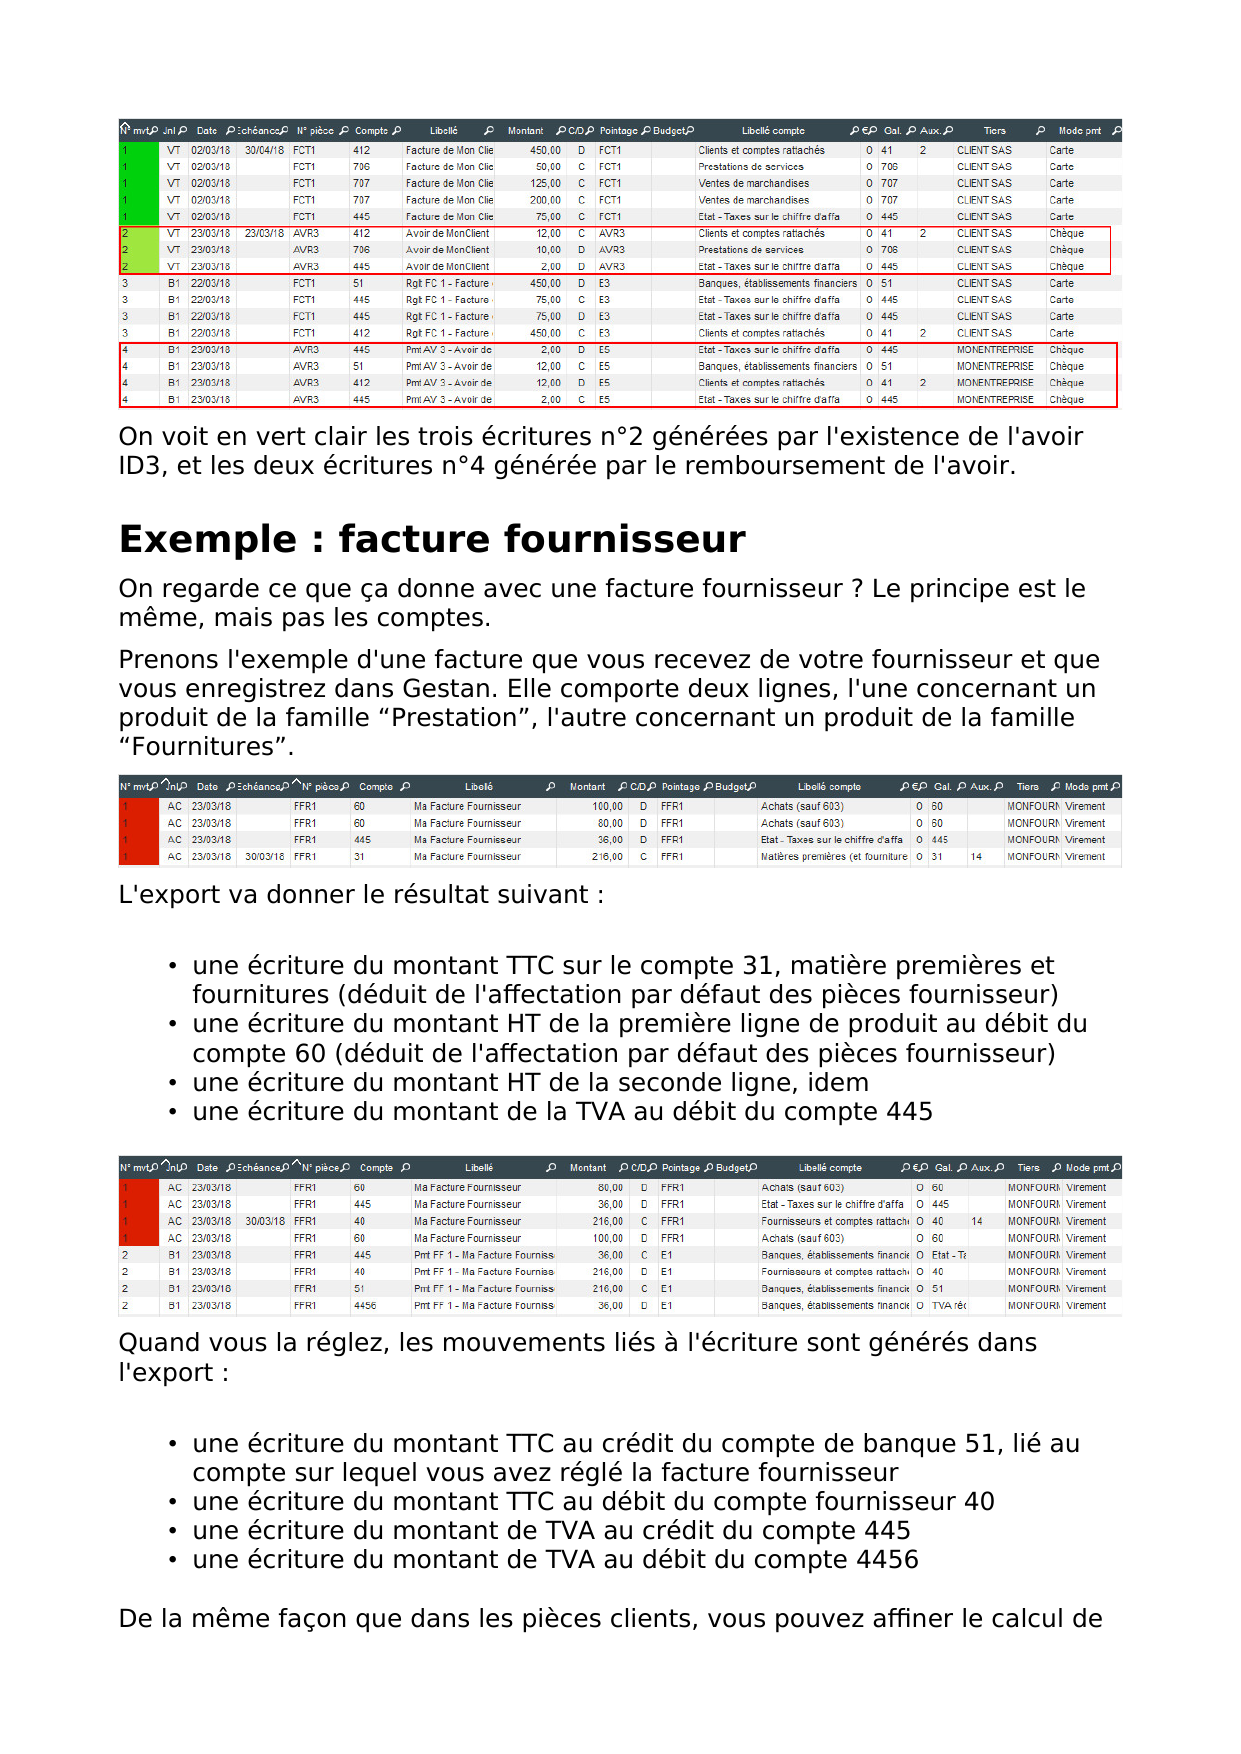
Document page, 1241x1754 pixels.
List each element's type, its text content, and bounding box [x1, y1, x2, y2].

text On regarde ce que ça donne avec une facture fournisseur ? Le principe est le même, mais pas les comptes. [118, 574, 1122, 632]
list une écriture du montant HT de la seconde ligne, idem [177, 1068, 1122, 1097]
list une écriture du montant de TVA au débit du compte 4456 [177, 1546, 1122, 1575]
list une écriture du montant TTC au crédit du compte de banque 51, lié au compte sur lequel vous avez réglé la facture fournisseur [177, 1429, 1122, 1487]
list une écriture du montant HT de la première ligne de produit au débit du compte 60 (déduit de l'affectation par défaut des pièces fournisseur) [177, 1010, 1122, 1068]
list une écriture du montant de la TVA au débit du compte 445 [177, 1097, 1122, 1126]
text On voit en vert clair les trois écritures n°2 générées par l'existence de l'avoir ID3, et les deux écritures n°4 générée par le remboursement de l'avoir. [118, 422, 1122, 481]
picture [118, 774, 1123, 868]
list une écriture du montant TTC au débit du compte fournisseur 40 [177, 1487, 1122, 1516]
picture [118, 1155, 1123, 1317]
text Prenons l'exemple d'une facture que vous recevez de votre fournisseur et que vous enregistrez dans Gestan. Elle comporte deux lignes, l'une concernant un produit de la famille “Prestation”, l'autre concernant un produit de la famille “Fournitures”. [118, 645, 1122, 762]
list une écriture du montant TTC sur le compte 31, matière premières et fournitures (déduit de l'affectation par défaut des pièces fournisseur) [177, 951, 1122, 1010]
text Quand vous la réglez, les mouvements liés à l'écriture sont générés dans l'export : [118, 1329, 1122, 1387]
text De la même façon que dans les pièces clients, vous pouvez affiner le calcul de [118, 1604, 1122, 1633]
subtitle Exemple : facture fournisseur [118, 518, 1122, 562]
picture [118, 118, 1123, 410]
list une écriture du montant de TVA au crédit du compte 445 [177, 1516, 1122, 1546]
text L'export va donner le résultat suivant : [118, 880, 1122, 909]
